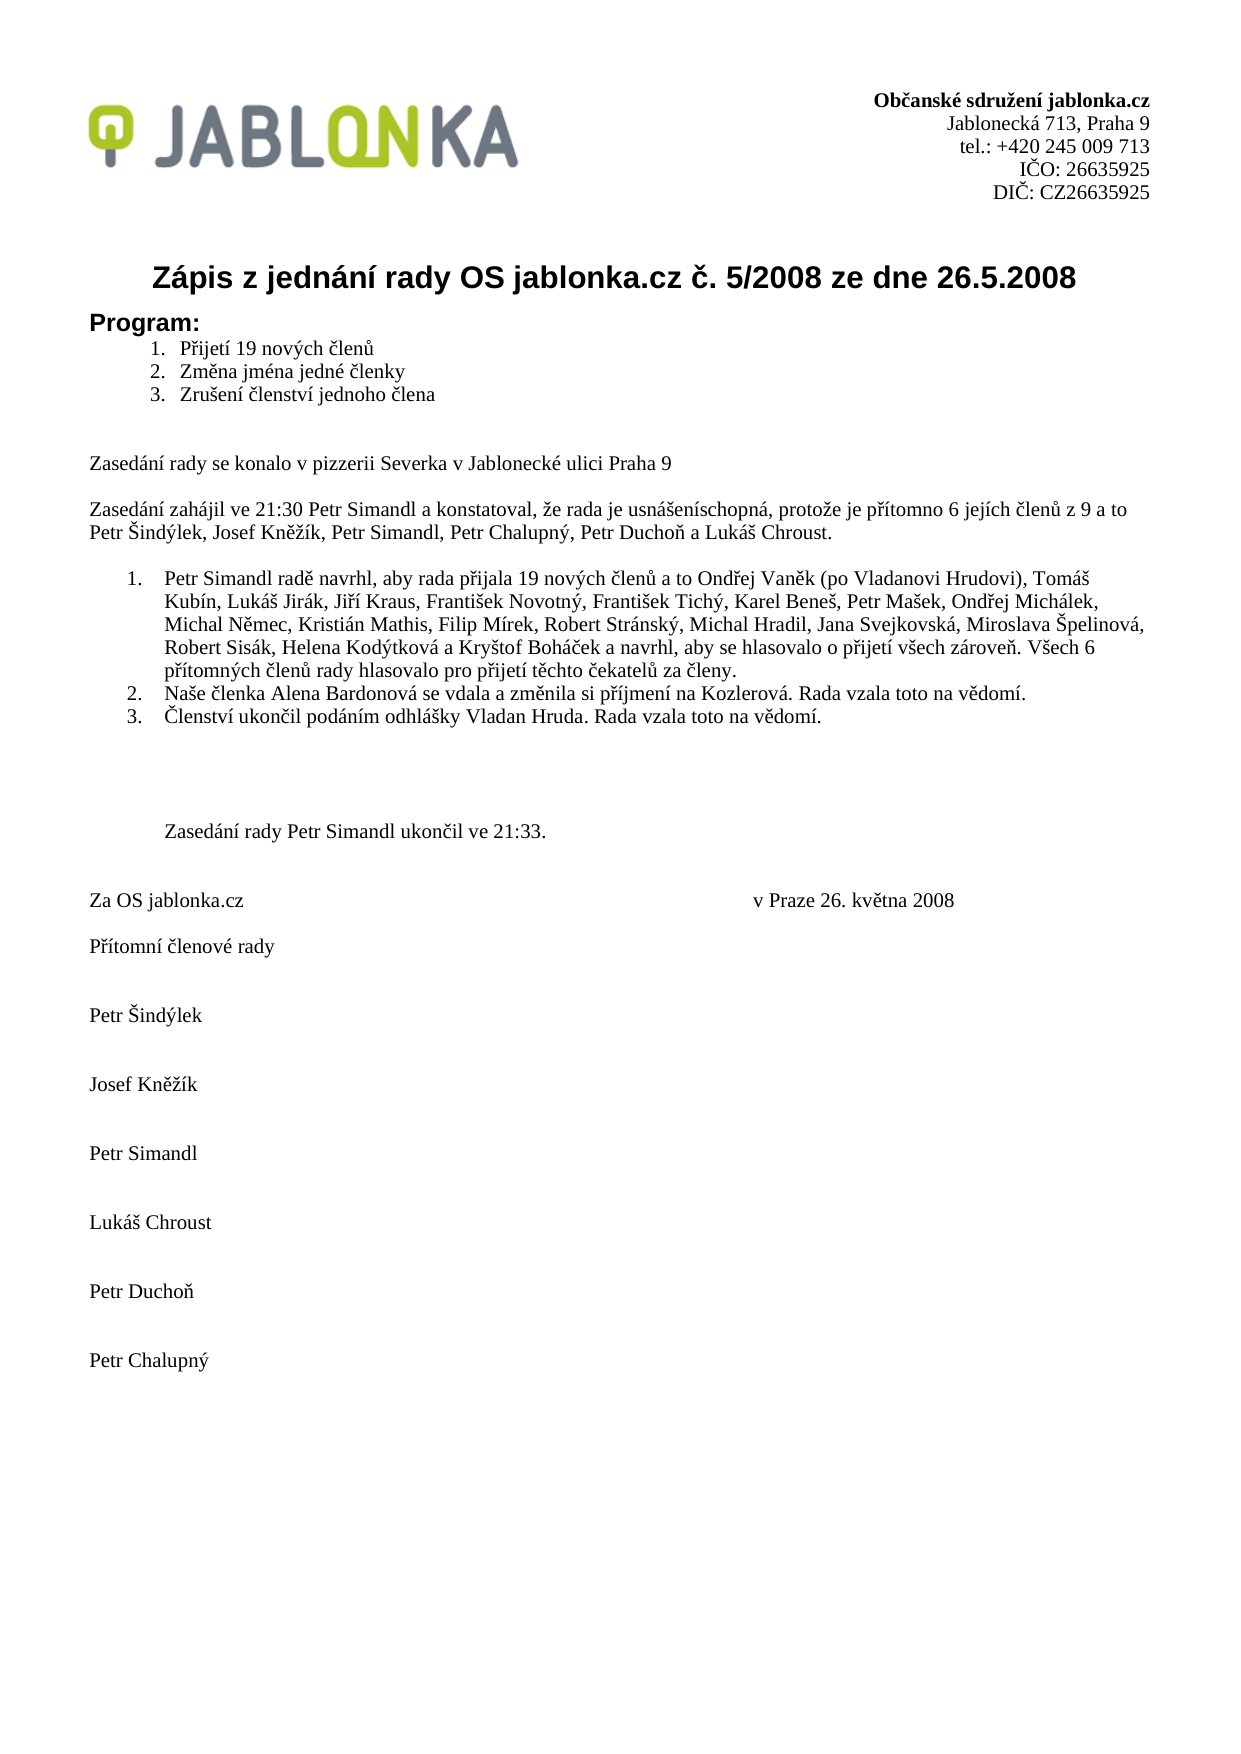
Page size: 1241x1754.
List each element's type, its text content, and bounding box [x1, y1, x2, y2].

subtitle Zápis z jednání rady OS jablonka.cz č. 5/2008 ze dne 26.5.2008 [89, 259, 1150, 296]
text Petr Simandl [89, 1142, 1150, 1165]
text Přítomní členové rady [89, 935, 1150, 958]
text Petr Chalupný [89, 1349, 1150, 1372]
list Zasedání rady Petr Simandl ukončil ve 21:33. [127, 820, 1150, 843]
text Petr Duchoň [89, 1280, 1150, 1303]
text Josef Kněžík [89, 1073, 1150, 1096]
text Zasedání rady se konalo v pizzerii Severka v Jablonecké ulici Praha 9 [89, 452, 1150, 474]
list Přijetí 19 nových členů [150, 336, 1150, 359]
text Petr Šindýlek [89, 1004, 1150, 1027]
list Členství ukončil podáním odhlášky Vladan Hruda. Rada vzala toto na vědomí. [127, 705, 1150, 728]
text Program: [89, 308, 1150, 336]
text Za OS jablonka.cz v Praze 26. května 2008 [89, 889, 1150, 912]
list Petr Simandl radě navrhl, aby rada přijala 19 nových členů a to Ondřej Vaněk (po Vladanovi Hrudovi), Tomáš Kubín, Lukáš Jirák, Jiří Kraus, František Novotný, František Tichý, Karel Beneš, Petr Mašek, Ondřej Michálek, Michal Němec, Kristián Mathis, Filip Mírek, Robert Stránský, Michal Hradil, Jana Svejkovská, Miroslava Špelinová, Robert Sisák, Helena Kodýtková a Kryštof Boháček a navrhl, aby se hlasovalo o přijetí všech zároveň. Všech 6 přítomných členů rady hlasovalo pro přijetí těchto čekatelů za členy. [127, 567, 1150, 682]
text Lukáš Chroust [89, 1211, 1150, 1234]
text Zasedání zahájil ve 21:30 Petr Simandl a konstatoval, že rada je usnášeníschopná, protože je přítomno 6 jejích členů z 9 a to Petr Šindýlek, Josef Kněžík, Petr Simandl, Petr Chalupný, Petr Duchoň a Lukáš Chroust. [89, 474, 1150, 544]
list Změna jména jedné členky [150, 359, 1150, 382]
list Zrušení členství jednoho člena [150, 382, 1150, 406]
list Naše členka Alena Bardonová se vdala a změnila si příjmení na Kozlerová. Rada vzala toto na vědomí. [127, 682, 1150, 705]
picture [71, 89, 535, 184]
